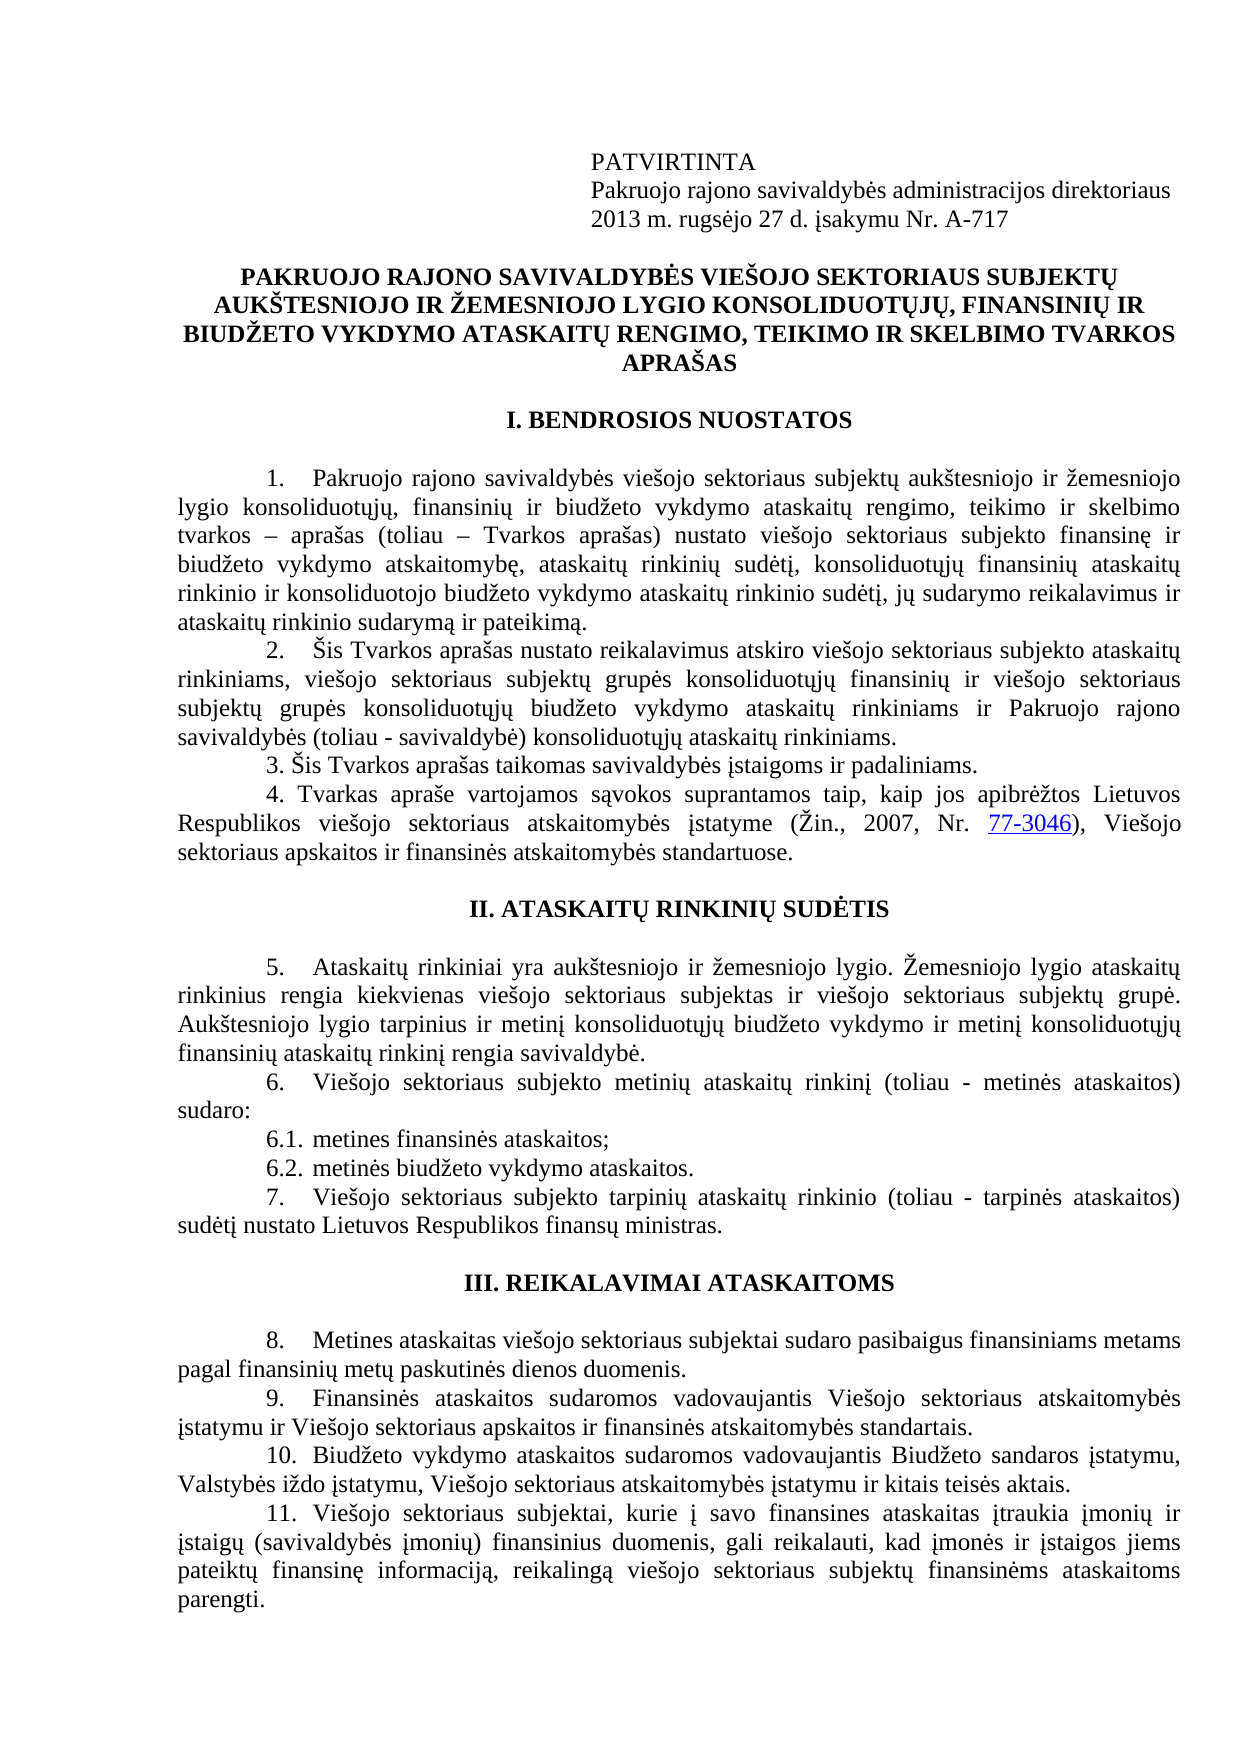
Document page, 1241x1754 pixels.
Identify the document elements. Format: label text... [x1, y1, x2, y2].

text 10. Biudžeto vykdymo ataskaitos sudaromos vadovaujantis Biudžeto sandaros įstatymu, Valstybės iždo įstatymu, Viešojo sektoriaus atskaitomybės įstatymu ir kitais teisės aktais. [177, 1441, 1181, 1498]
text 3. Šis Tvarkos aprašas taikomas savivaldybės įstaigoms ir padaliniams. [177, 751, 1181, 779]
text 2013 m. rugsėjo 27 d. įsakymu Nr. A-717 [177, 204, 1181, 233]
text Pakruojo rajono savivaldybės administracijos direktoriaus [177, 176, 1181, 204]
text I. BENDROSIOS NUOSTATOS [177, 406, 1181, 434]
text PAKRUOJO RAJONO SAVIVALDYBĖS VIEŠOJO SEKTORIAUS SUBJEKTŲ AUKŠTESNIOJO IR ŽEMESNIOJO LYGIO KONSOLIDUOTŲJŲ, FINANSINIŲ IR BIUDŽETO VYKDYMO ATASKAITŲ RENGIMO, TEIKIMO IR SKELBIMO TVARKOS APRAŠAS [177, 262, 1181, 377]
text 6. Viešojo sektoriaus subjekto metinių ataskaitų rinkinį (toliau - metinės ataskaitos) sudaro: [177, 1067, 1181, 1124]
text 6.1. metines finansinės ataskaitos; [177, 1124, 1181, 1153]
text 8. Metines ataskaitas viešojo sektoriaus subjektai sudaro pasibaigus finansiniams metams pagal finansinių metų paskutinės dienos duomenis. [177, 1326, 1181, 1383]
text 7. Viešojo sektoriaus subjekto tarpinių ataskaitų rinkinio (toliau - tarpinės ataskaitos) sudėtį nustato Lietuvos Respublikos finansų ministras. [177, 1182, 1181, 1239]
text 2. Šis Tvarkos aprašas nustato reikalavimus atskiro viešojo sektoriaus subjekto ataskaitų rinkiniams, viešojo sektoriaus subjektų grupės konsoliduotųjų finansinių ir viešojo sektoriaus subjektų grupės konsoliduotųjų biudžeto vykdymo ataskaitų rinkiniams ir Pakruojo rajono savivaldybės (toliau - savivaldybė) konsoliduotųjų ataskaitų rinkiniams. [177, 636, 1181, 751]
text 11. Viešojo sektoriaus subjektai, kurie į savo finansines ataskaitas įtraukia įmonių ir įstaigų (savivaldybės įmonių) finansinius duomenis, gali reikalauti, kad įmonės ir įstaigos jiems pateiktų finansinę informaciją, reikalingą viešojo sektoriaus subjektų finansinėms ataskaitoms parengti. [177, 1498, 1181, 1613]
text 5. Ataskaitų rinkiniai yra aukštesniojo ir žemesniojo lygio. Žemesniojo lygio ataskaitų rinkinius rengia kiekvienas viešojo sektoriaus subjektas ir viešojo sektoriaus subjektų grupė. Aukštesniojo lygio tarpinius ir metinį konsoliduotųjų biudžeto vykdymo ir metinį konsoliduotųjų finansinių ataskaitų rinkinį rengia savivaldybė. [177, 952, 1181, 1067]
text 6.2. metinės biudžeto vykdymo ataskaitos. [177, 1153, 1181, 1182]
text 4. Tvarkas apraše vartojamos sąvokos suprantamos taip, kaip jos apibrėžtos Lietuvos Respublikos viešojo sektoriaus atskaitomybės įstatyme (Žin., 2007, Nr. 77-3046), Viešojo sektoriaus apskaitos ir finansinės atskaitomybės standartuose. [177, 779, 1181, 866]
text 9. Finansinės ataskaitos sudaromos vadovaujantis Viešojo sektoriaus atskaitomybės įstatymu ir Viešojo sektoriaus apskaitos ir finansinės atskaitomybės standartais. [177, 1383, 1181, 1441]
text PATVIRTINTA [177, 147, 1181, 176]
text II. ATASKAITŲ RINKINIŲ SUDĖTIS [177, 894, 1181, 923]
text 1. Pakruojo rajono savivaldybės viešojo sektoriaus subjektų aukštesniojo ir žemesniojo lygio konsoliduotųjų, finansinių ir biudžeto vykdymo ataskaitų rengimo, teikimo ir skelbimo tvarkos – aprašas (toliau – Tvarkos aprašas) nustato viešojo sektoriaus subjekto finansinę ir biudžeto vykdymo atskaitomybę, ataskaitų rinkinių sudėtį, konsoliduotųjų finansinių ataskaitų rinkinio ir konsoliduotojo biudžeto vykdymo ataskaitų rinkinio sudėtį, jų sudarymo reikalavimus ir ataskaitų rinkinio sudarymą ir pateikimą. [177, 463, 1181, 636]
text III. REIKALAVIMAI ATASKAITOMS [177, 1268, 1181, 1297]
